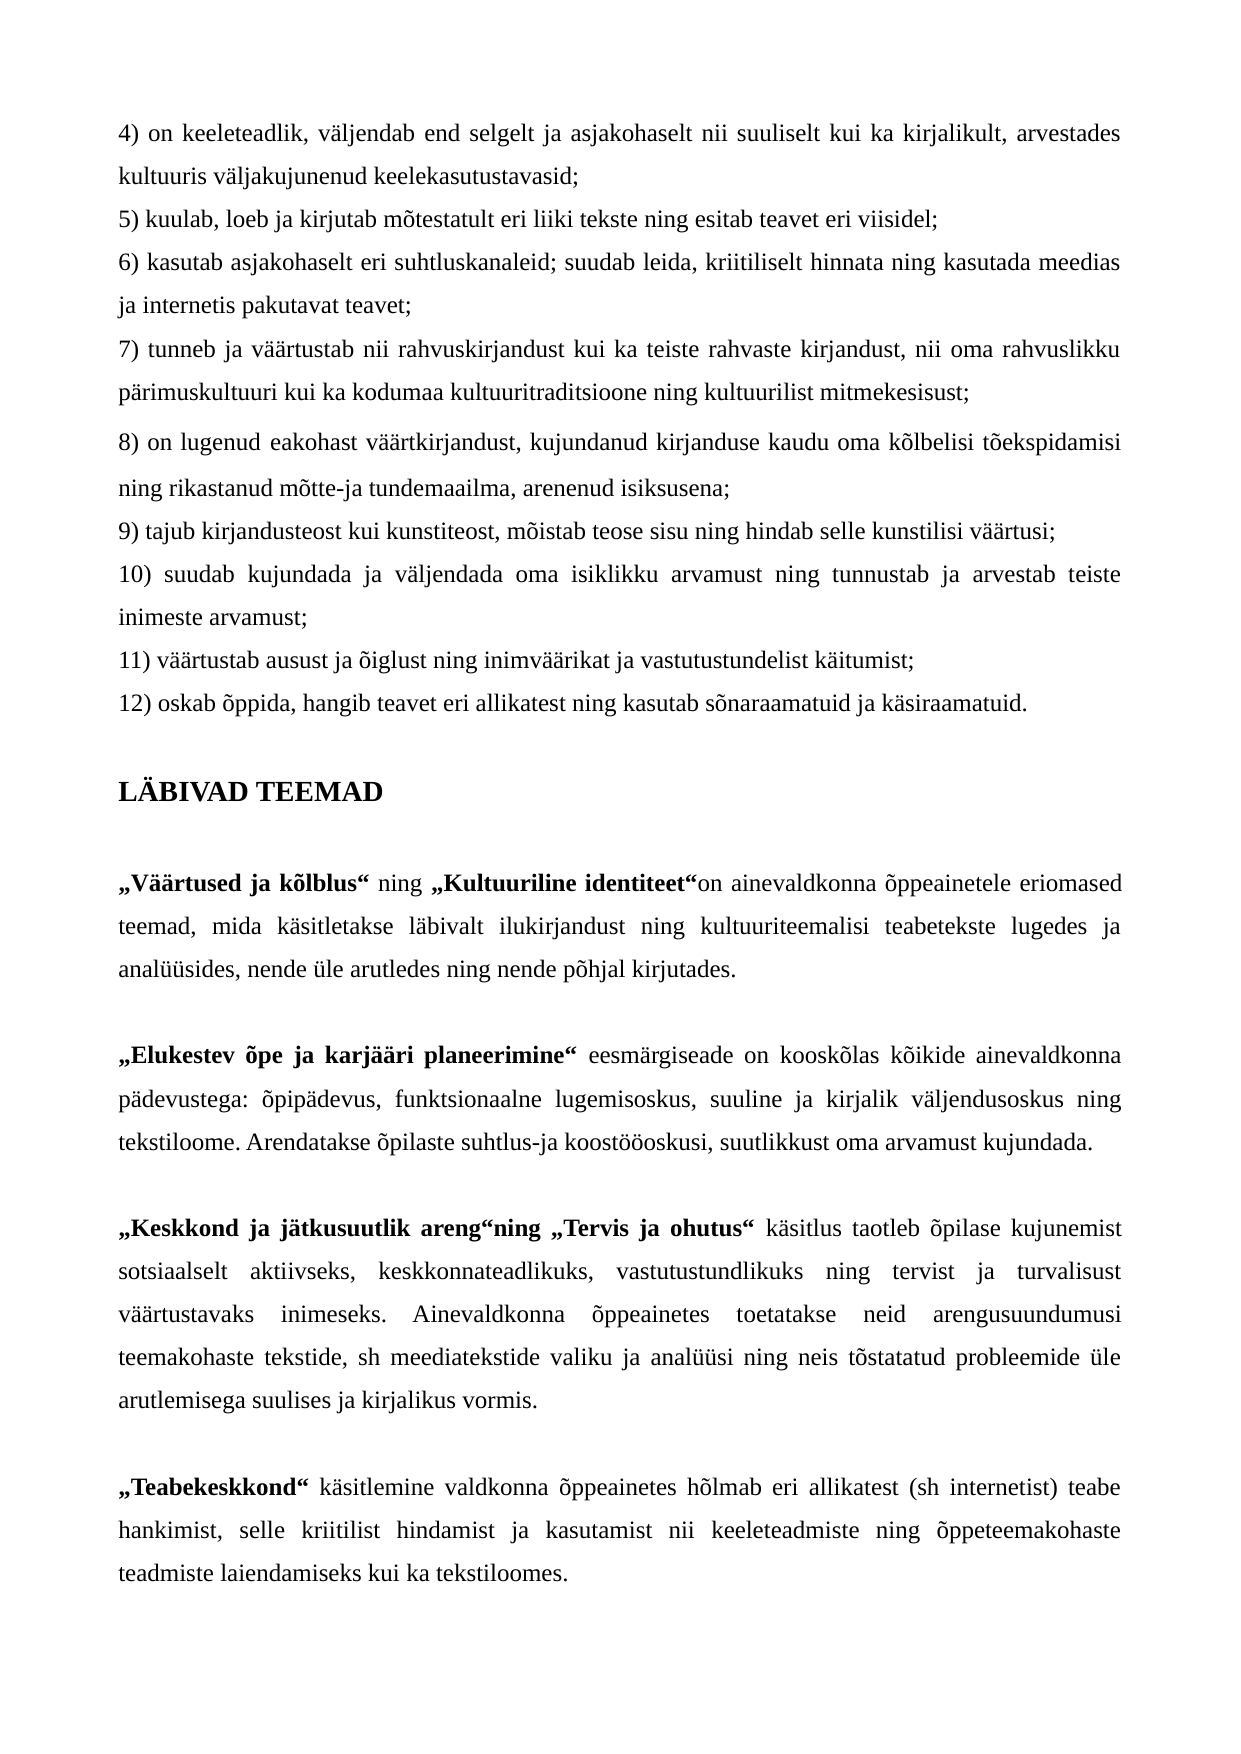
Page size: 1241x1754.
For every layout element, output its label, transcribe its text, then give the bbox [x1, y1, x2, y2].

text „Teabekeskkond“ käsitlemine valdkonna õppeainetes hõlmab eri allikatest (sh internetist) teabe hankimist, selle kriitilist hindamist ja kasutamist nii keeleteadmiste ning õppeteemakohaste teadmiste laiendamiseks kui ka tekstiloomes. [118, 1472, 1122, 1587]
text „Väärtused ja kõlblus“ ning „Kultuuriline identiteet“on ainevaldkonna õppeainetele eriomased teemad, mida käsitletakse läbivalt ilukirjandust ning kultuuriteemalisi teabetekste lugedes ja analüüsides, nende üle arutledes ning nende põhjal kirjutades. [118, 868, 1122, 983]
text 7) tunneb ja väärtustab nii rahvuskirjandust kui ka teiste rahvaste kirjandust, nii oma rahvuslikku pärimuskultuuri kui ka kodumaa kultuuritraditsioone ning kultuurilist mitmekesisust; [118, 334, 1122, 406]
text 5) kuulab, loeb ja kirjutab mõtestatult eri liiki tekste ning esitab teavet eri viisidel; [118, 204, 1122, 233]
text „Elukestev õpe ja karjääri planeerimine“ eesmärgiseade on kooskõlas kõikide ainevaldkonna pädevustega: õpipädevus, funktsionaalne lugemisoskus, suuline ja kirjalik väljendusoskus ning tekstiloome. Arendatakse õpilaste suhtlus-ja koostööoskusi, suutlikkust oma arvamust kujundada. [118, 1041, 1122, 1156]
text „Keskkond ja jätkusuutlik areng“ning „Tervis ja ohutus“ käsitlus taotleb õpilase kujunemist sotsiaalselt aktiivseks, keskkonnateadlikuks, vastutustundlikuks ning tervist ja turvalisust väärtustavaks inimeseks. Ainevaldkonna õppeainetes toetatakse neid arengusuundumusi teemakohaste tekstide, sh meediatekstide valiku ja analüüsi ning neis tõstatatud probleemide üle arutlemisega suulises ja kirjalikus vormis. [118, 1213, 1122, 1414]
text 10) suudab kujundada ja väljendada oma isiklikku arvamust ning tunnustab ja arvestab teiste inimeste arvamust; [118, 559, 1122, 631]
text LÄBIVAD TEEMAD [118, 774, 1122, 808]
text 9) tajub kirjandusteost kui kunstiteost, mõistab teose sisu ning hindab selle kunstilisi väärtusi; [118, 516, 1122, 544]
text 8) on lugenud eakohast väärtkirjandust, kujundanud kirjanduse kaudu oma kõlbelisi tõekspidamisi ning rikastanud mõtte-ja tundemaailma, arenenud isiksusena; [118, 420, 1122, 501]
text 12) oskab õppida, hangib teavet eri allikatest ning kasutab sõnaraamatuid ja käsiraamatuid. [118, 688, 1122, 717]
text 11) väärtustab ausust ja õiglust ning inimväärikat ja vastutustundelist käitumist; [118, 645, 1122, 674]
text 6) kasutab asjakohaselt eri suhtluskanaleid; suudab leida, kriitiliselt hinnata ning kasutada meedias ja internetis pakutavat teavet; [118, 247, 1122, 319]
text 4) on keeleteadlik, väljendab end selgelt ja asjakohaselt nii suuliselt kui ka kirjalikult, arvestades kultuuris väljakujunenud keelekasutustavasid; [118, 118, 1122, 190]
